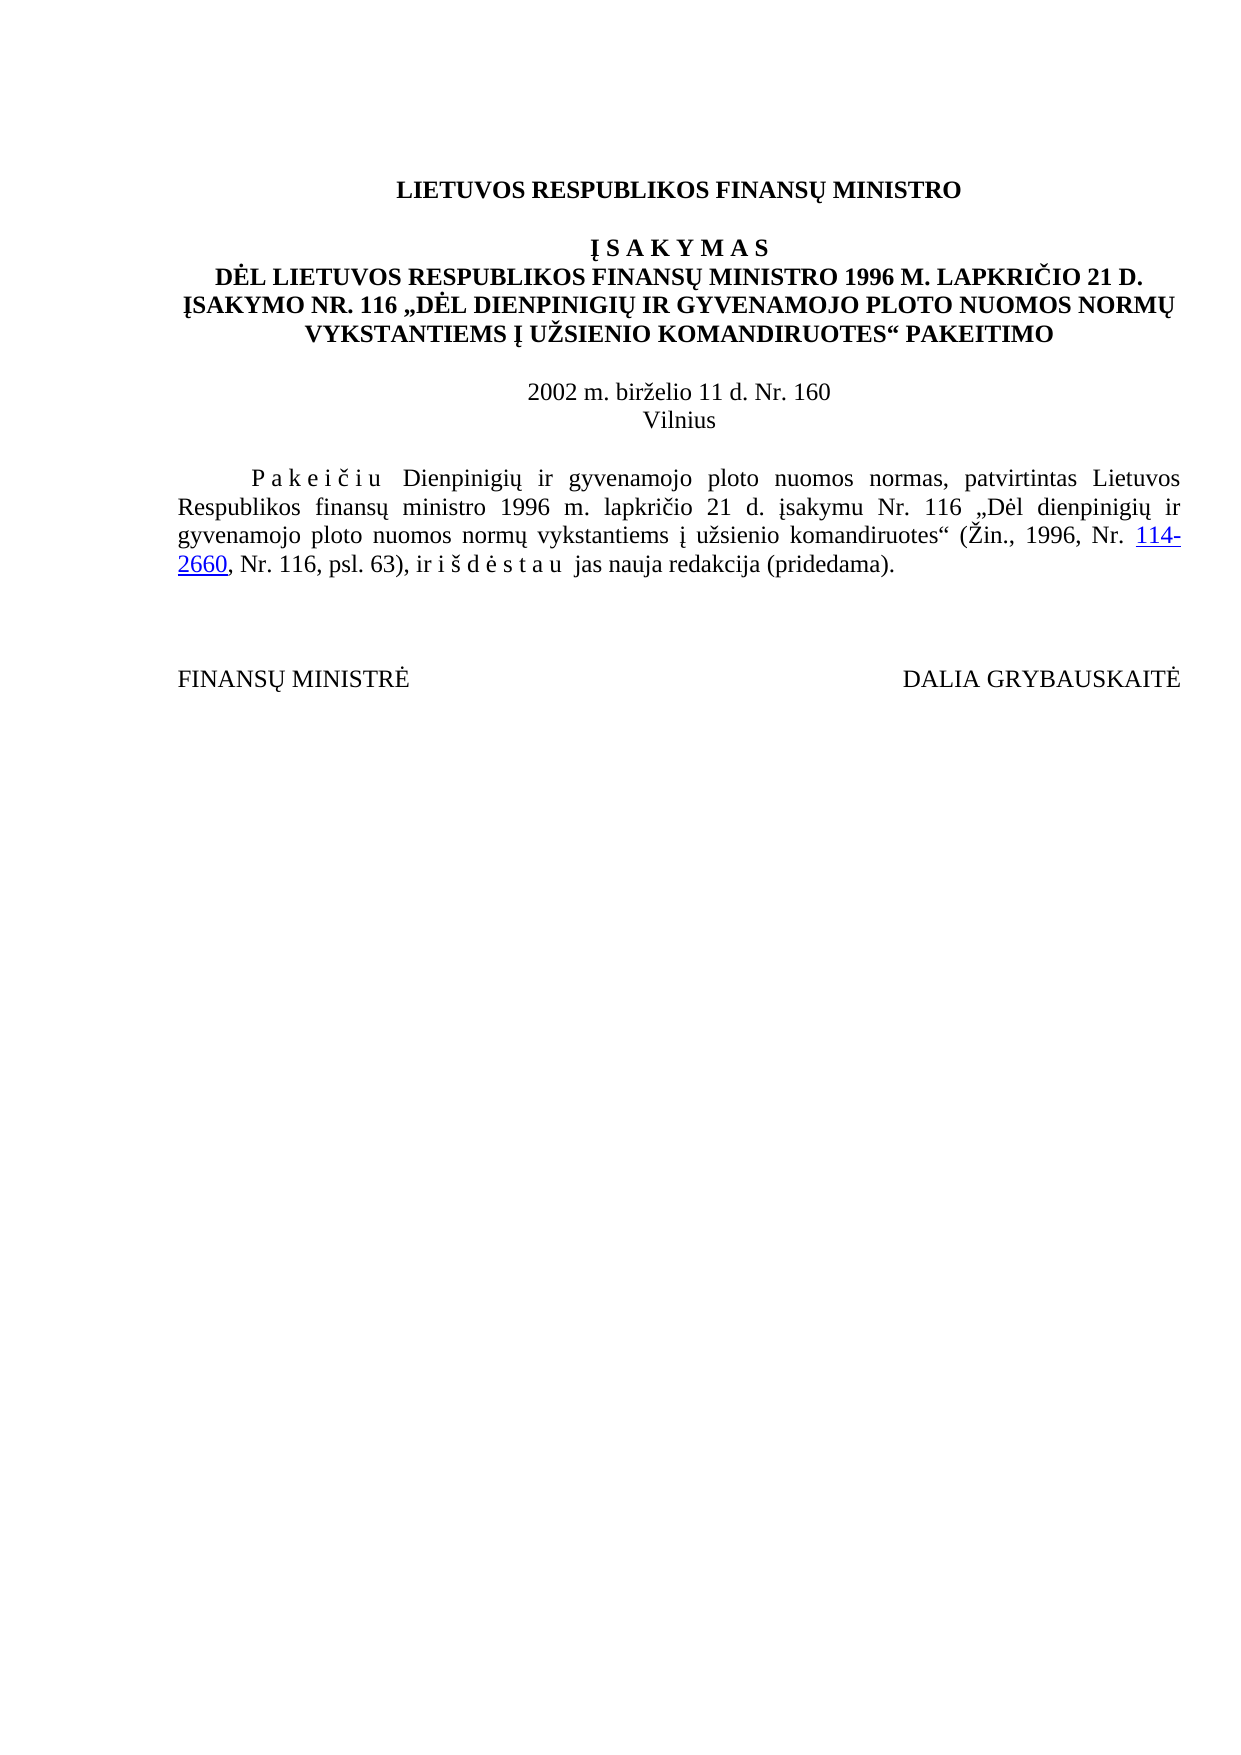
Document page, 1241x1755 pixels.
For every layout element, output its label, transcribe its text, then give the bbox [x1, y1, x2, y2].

text LIETUVOS RESPUBLIKOS FINANSŲ MINISTRO [177, 176, 1181, 204]
text Į S A K Y M A S [177, 233, 1181, 262]
text Vilnius [177, 406, 1181, 434]
text DĖL LIETUVOS RESPUBLIKOS FINANSŲ MINISTRO 1996 M. LAPKRIČIO 21 D. ĮSAKYMO NR. 116 „DĖL DIENPINIGIŲ IR GYVENAMOJO PLOTO NUOMOS NORMŲ VYKSTANTIEMS Į UŽSIENIO KOMANDIRUOTES“ PAKEITIMO [177, 262, 1181, 348]
text FINANSŲ MINISTRĖ DALIA GRYBAUSKAITĖ [177, 664, 1181, 693]
text 2002 m. birželio 11 d. Nr. 160 [177, 377, 1181, 406]
text Pakeičiu Dienpinigių ir gyvenamojo ploto nuomos normas, patvirtintas Lietuvos Respublikos finansų ministro 1996 m. lapkričio 21 d. įsakymu Nr. 116 „Dėl dienpinigių ir gyvenamojo ploto nuomos normų vykstantiems į užsienio komandiruotes“ (Žin., 1996, Nr. 114-2660, Nr. 116, psl. 63), ir išdėstau jas nauja redakcija (pridedama). [177, 463, 1181, 578]
